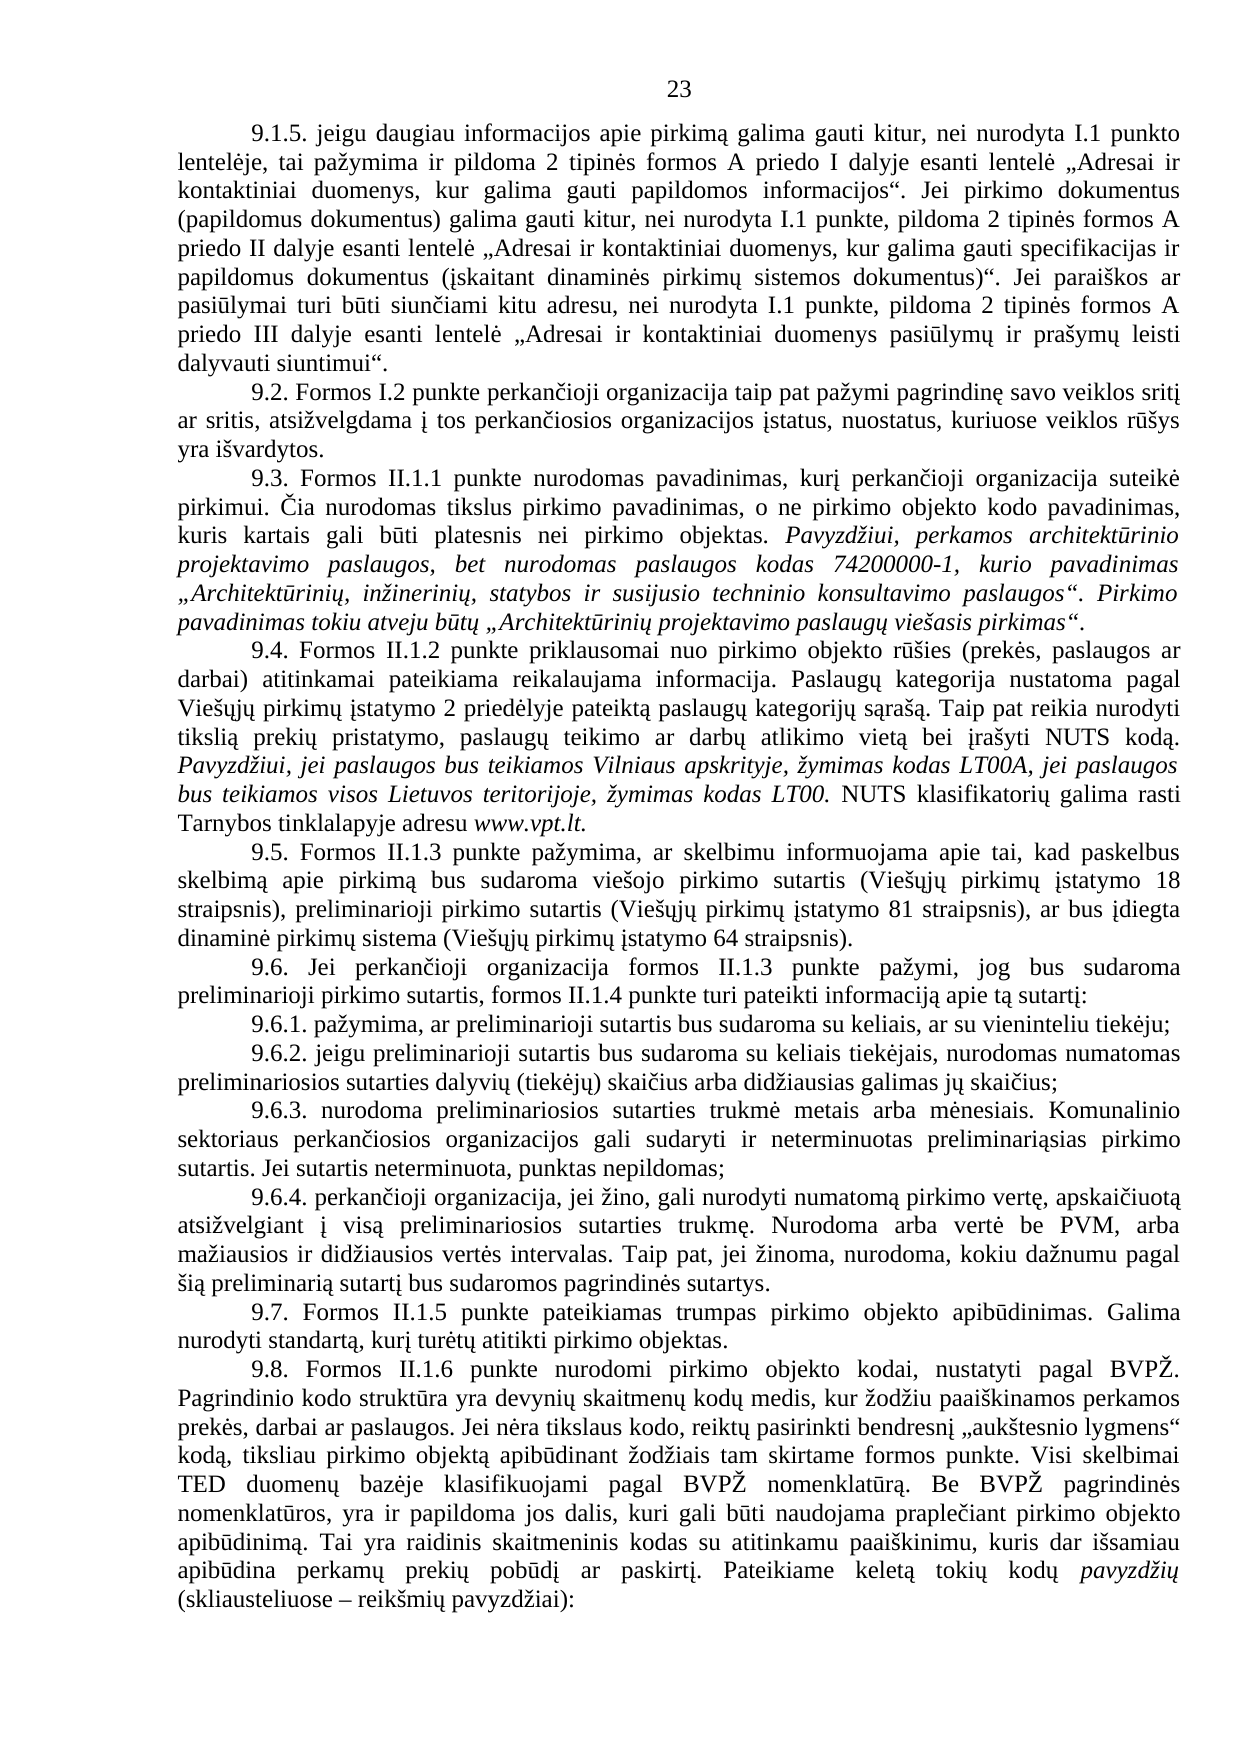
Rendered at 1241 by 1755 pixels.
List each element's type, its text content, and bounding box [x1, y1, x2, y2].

text 9.3. Formos II.1.1 punkte nurodomas pavadinimas, kurį perkančioji organizacija suteikė pirkimui. Čia nurodomas tikslus pirkimo pavadinimas, o ne pirkimo objekto kodo pavadinimas, kuris kartais gali būti platesnis nei pirkimo objektas. Pavyzdžiui, perkamos architektūrinio projektavimo paslaugos, bet nurodomas paslaugos kodas 74200000-1, kurio pavadinimas „Architektūrinių, inžinerinių, statybos ir susijusio techninio konsultavimo paslaugos“. Pirkimo pavadinimas tokiu atveju būtų „Architektūrinių projektavimo paslaugų viešasis pirkimas“. [177, 463, 1181, 636]
text 9.2. Formos I.2 punkte perkančioji organizacija taip pat pažymi pagrindinę savo veiklos sritį ar sritis, atsižvelgdama į tos perkančiosios organizacijos įstatus, nuostatus, kuriuose veiklos rūšys yra išvardytos. [177, 377, 1181, 463]
text 9.6.3. nurodoma preliminariosios sutarties trukmė metais arba mėnesiais. Komunalinio sektoriaus perkančiosios organizacijos gali sudaryti ir neterminuotas preliminariąsias pirkimo sutartis. Jei sutartis neterminuota, punktas nepildomas; [177, 1096, 1181, 1182]
text 9.4. Formos II.1.2 punkte priklausomai nuo pirkimo objekto rūšies (prekės, paslaugos ar darbai) atitinkamai pateikiama reikalaujama informacija. Paslaugų kategorija nustatoma pagal Viešųjų pirkimų įstatymo 2 priedėlyje pateiktą paslaugų kategorijų sąrašą. Taip pat reikia nurodyti tikslią prekių pristatymo, paslaugų teikimo ar darbų atlikimo vietą bei įrašyti NUTS kodą. Pavyzdžiui, jei paslaugos bus teikiamos Vilniaus apskrityje, žymimas kodas LT00A, jei paslaugos bus teikiamos visos Lietuvos teritorijoje, žymimas kodas LT00. NUTS klasifikatorių galima rasti Tarnybos tinklalapyje adresu www.vpt.lt. [177, 636, 1181, 837]
text 9.6.4. perkančioji organizacija, jei žino, gali nurodyti numatomą pirkimo vertę, apskaičiuotą atsižvelgiant į visą preliminariosios sutarties trukmę. Nurodoma arba vertė be PVM, arba mažiausios ir didžiausios vertės intervalas. Taip pat, jei žinoma, nurodoma, kokiu dažnumu pagal šią preliminarią sutartį bus sudaromos pagrindinės sutartys. [177, 1182, 1181, 1297]
text 9.6.1. pažymima, ar preliminarioji sutartis bus sudaroma su keliais, ar su vieninteliu tiekėju; [177, 1009, 1181, 1038]
text 9.8. Formos II.1.6 punkte nurodomi pirkimo objekto kodai, nustatyti pagal BVPŽ. Pagrindinio kodo struktūra yra devynių skaitmenų kodų medis, kur žodžiu paaiškinamos perkamos prekės, darbai ar paslaugos. Jei nėra tikslaus kodo, reiktų pasirinkti bendresnį „aukštesnio lygmens“ kodą, tiksliau pirkimo objektą apibūdinant žodžiais tam skirtame formos punkte. Visi skelbimai TED duomenų bazėje klasifikuojami pagal BVPŽ nomenklatūrą. Be BVPŽ pagrindinės nomenklatūros, yra ir papildoma jos dalis, kuri gali būti naudojama praplečiant pirkimo objekto apibūdinimą. Tai yra raidinis skaitmeninis kodas su atitinkamu paaiškinimu, kuris dar išsamiau apibūdina perkamų prekių pobūdį ar paskirtį. Pateikiame keletą tokių kodų pavyzdžių (skliausteliuose – reikšmių pavyzdžiai): [177, 1354, 1181, 1613]
text 9.6.2. jeigu preliminarioji sutartis bus sudaroma su keliais tiekėjais, nurodomas numatomas preliminariosios sutarties dalyvių (tiekėjų) skaičius arba didžiausias galimas jų skaičius; [177, 1038, 1181, 1096]
text 9.7. Formos II.1.5 punkte pateikiamas trumpas pirkimo objekto apibūdinimas. Galima nurodyti standartą, kurį turėtų atitikti pirkimo objektas. [177, 1297, 1181, 1354]
text 9.6. Jei perkančioji organizacija formos II.1.3 punkte pažymi, jog bus sudaroma preliminarioji pirkimo sutartis, formos II.1.4 punkte turi pateikti informaciją apie tą sutartį: [177, 952, 1181, 1009]
text 9.5. Formos II.1.3 punkte pažymima, ar skelbimu informuojama apie tai, kad paskelbus skelbimą apie pirkimą bus sudaroma viešojo pirkimo sutartis (Viešųjų pirkimų įstatymo 18 straipsnis), preliminarioji pirkimo sutartis (Viešųjų pirkimų įstatymo 81 straipsnis), ar bus įdiegta dinaminė pirkimų sistema (Viešųjų pirkimų įstatymo 64 straipsnis). [177, 837, 1181, 952]
text 9.1.5. jeigu daugiau informacijos apie pirkimą galima gauti kitur, nei nurodyta I.1 punkto lentelėje, tai pažymima ir pildoma 2 tipinės formos A priedo I dalyje esanti lentelė „Adresai ir kontaktiniai duomenys, kur galima gauti papildomos informacijos“. Jei pirkimo dokumentus (papildomus dokumentus) galima gauti kitur, nei nurodyta I.1 punkte, pildoma 2 tipinės formos A priedo II dalyje esanti lentelė „Adresai ir kontaktiniai duomenys, kur galima gauti specifikacijas ir papildomus dokumentus (įskaitant dinaminės pirkimų sistemos dokumentus)“. Jei paraiškos ar pasiūlymai turi būti siunčiami kitu adresu, nei nurodyta I.1 punkte, pildoma 2 tipinės formos A priedo III dalyje esanti lentelė „Adresai ir kontaktiniai duomenys pasiūlymų ir prašymų leisti dalyvauti siuntimui“. [177, 118, 1181, 377]
